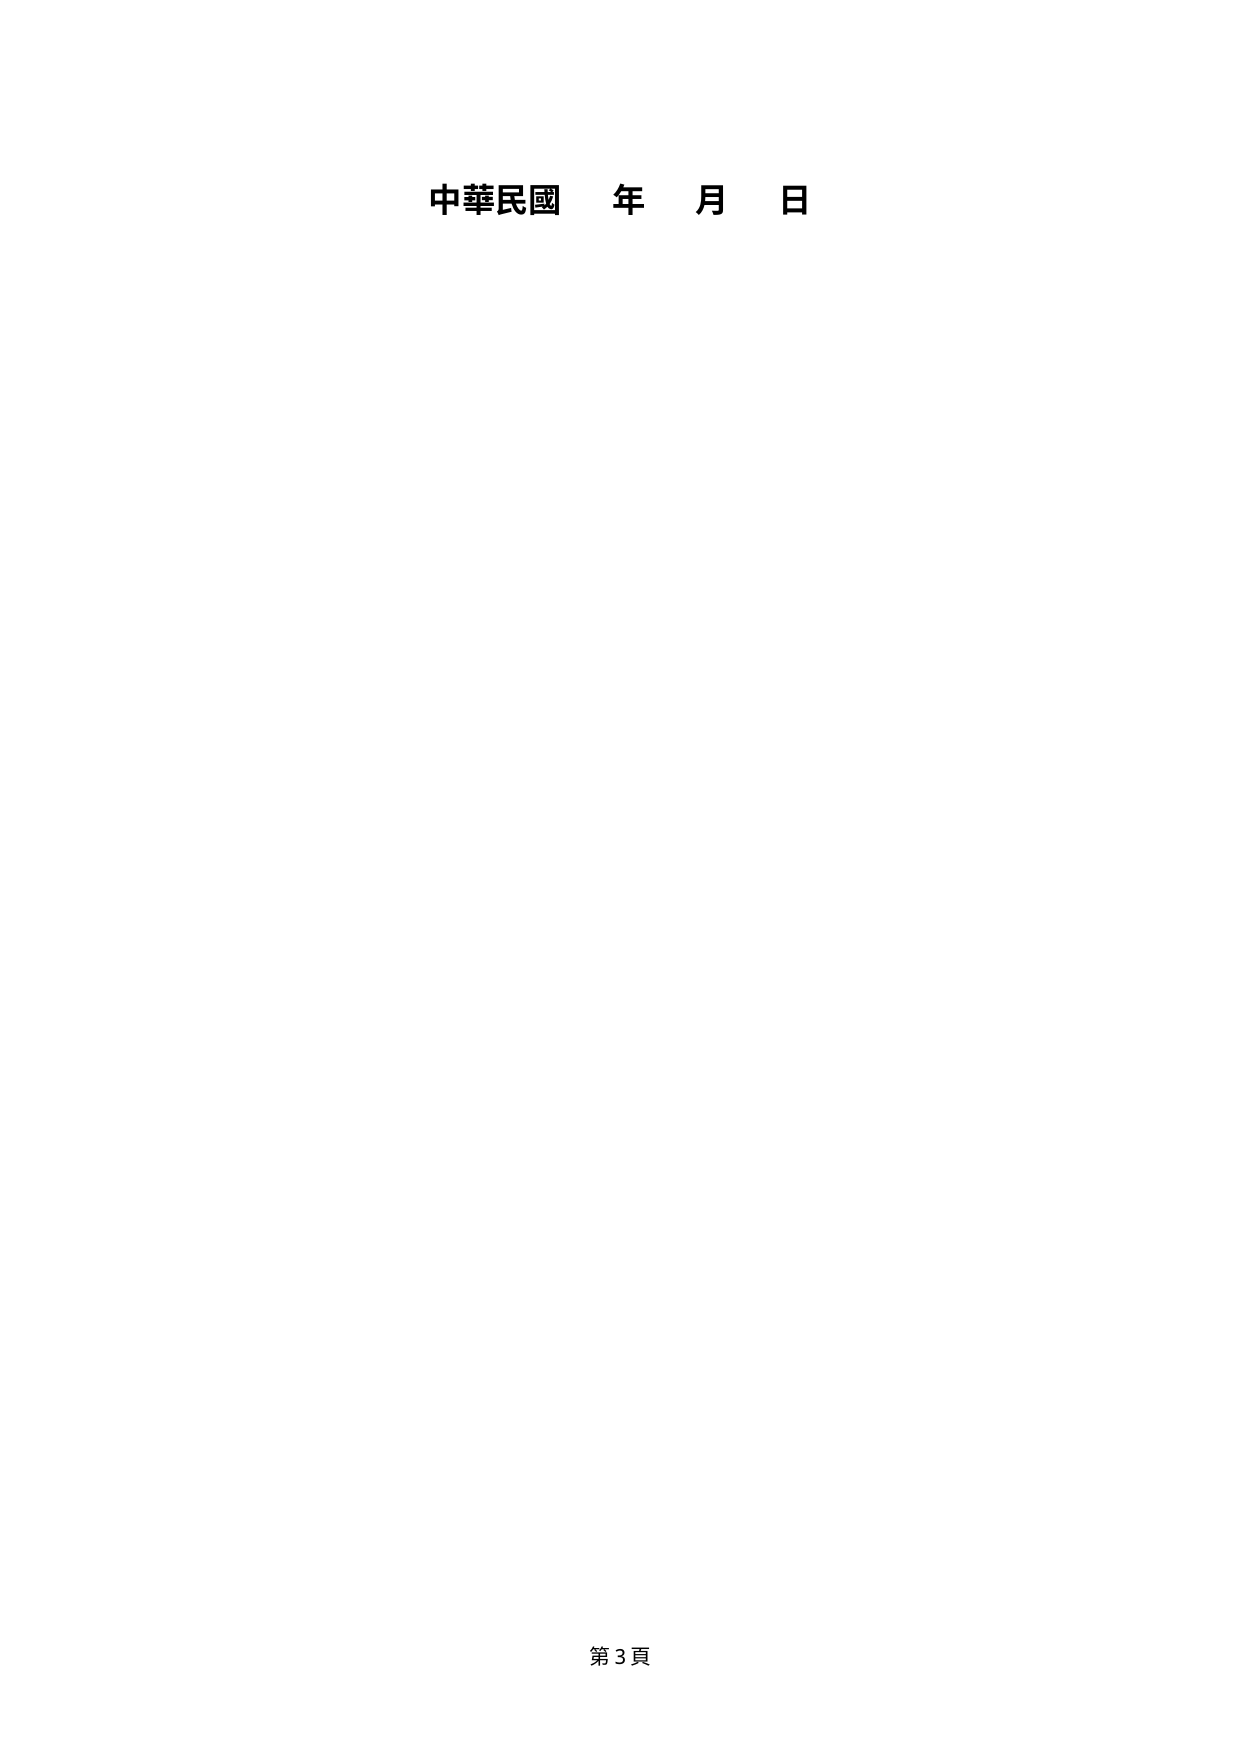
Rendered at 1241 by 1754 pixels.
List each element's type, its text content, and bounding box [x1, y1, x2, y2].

text 中華民國 年 月 日 [118, 174, 1122, 222]
